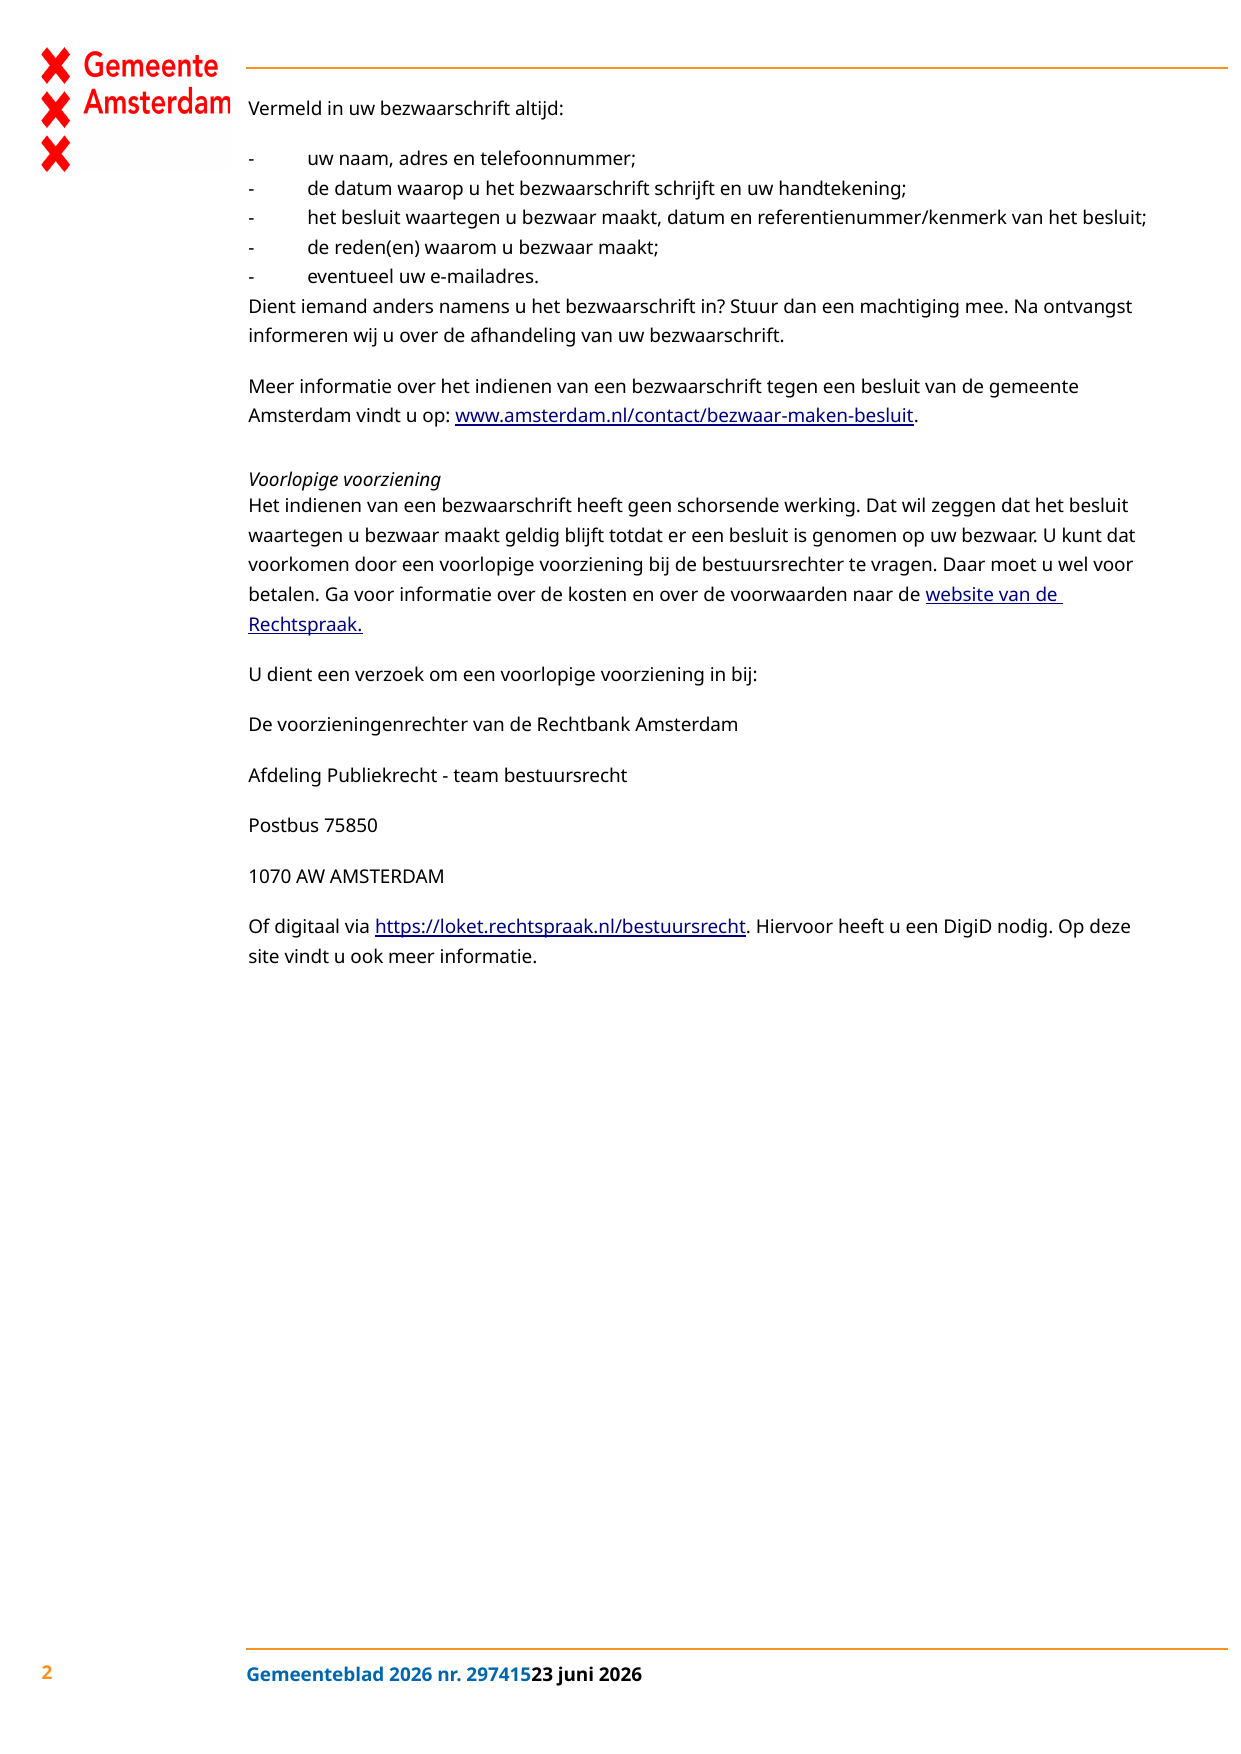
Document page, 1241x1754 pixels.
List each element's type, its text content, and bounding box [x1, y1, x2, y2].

text 1070 AW AMSTERDAM [248, 863, 1152, 888]
list de reden(en) waarom u bezwaar maakt; [248, 234, 1152, 260]
text Voorlopige voorziening [248, 467, 1152, 492]
list de datum waarop u het bezwaarschrift schrijft en uw handtekening; [248, 175, 1152, 201]
text Of digitaal via https://loket.rechtspraak.nl/bestuursrecht. Hiervoor heeft u een DigiD nodig. Op deze site vindt u ook meer informatie. [248, 913, 1152, 968]
text Het indienen van een bezwaarschrift heeft geen schorsende werking. Dat wil zeggen dat het besluit waartegen u bezwaar maakt geldig blijft totdat er een besluit is genomen op uw bezwaar. U kunt dat voorkomen door een voorlopige voorziening bij de bestuursrechter te vragen. Daar moet u wel voor betalen. Ga voor informatie over de kosten en over de voorwaarden naar de website van de Rechtspraak. [248, 492, 1152, 636]
list uw naam, adres en telefoonnummer; [248, 145, 1152, 171]
list eventueel uw e-mailadres. [248, 263, 1152, 289]
text Postbus 75850 [248, 812, 1152, 838]
picture [41, 47, 231, 172]
text De voorzieningenrechter van de Rechtbank Amsterdam [248, 712, 1152, 737]
text Afdeling Publiekrecht - team bestuursrecht [248, 762, 1152, 788]
list het besluit waartegen u bezwaar maakt, datum en referentienummer/kenmerk van het besluit; [248, 204, 1152, 230]
text Vermeld in uw bezwaarschrift altijd: [248, 95, 1152, 121]
text Dient iemand anders namens u het bezwaarschrift in? Stuur dan een machtiging mee. Na ontvangst informeren wij u over de afhandeling van uw bezwaarschrift. [248, 293, 1152, 348]
text Meer informatie over het indienen van een bezwaarschrift tegen een besluit van de gemeente Amsterdam vindt u op: www.amsterdam.nl/contact/bezwaar-maken-besluit. [248, 373, 1152, 428]
text U dient een verzoek om een voorlopige voorziening in bij: [248, 661, 1152, 687]
